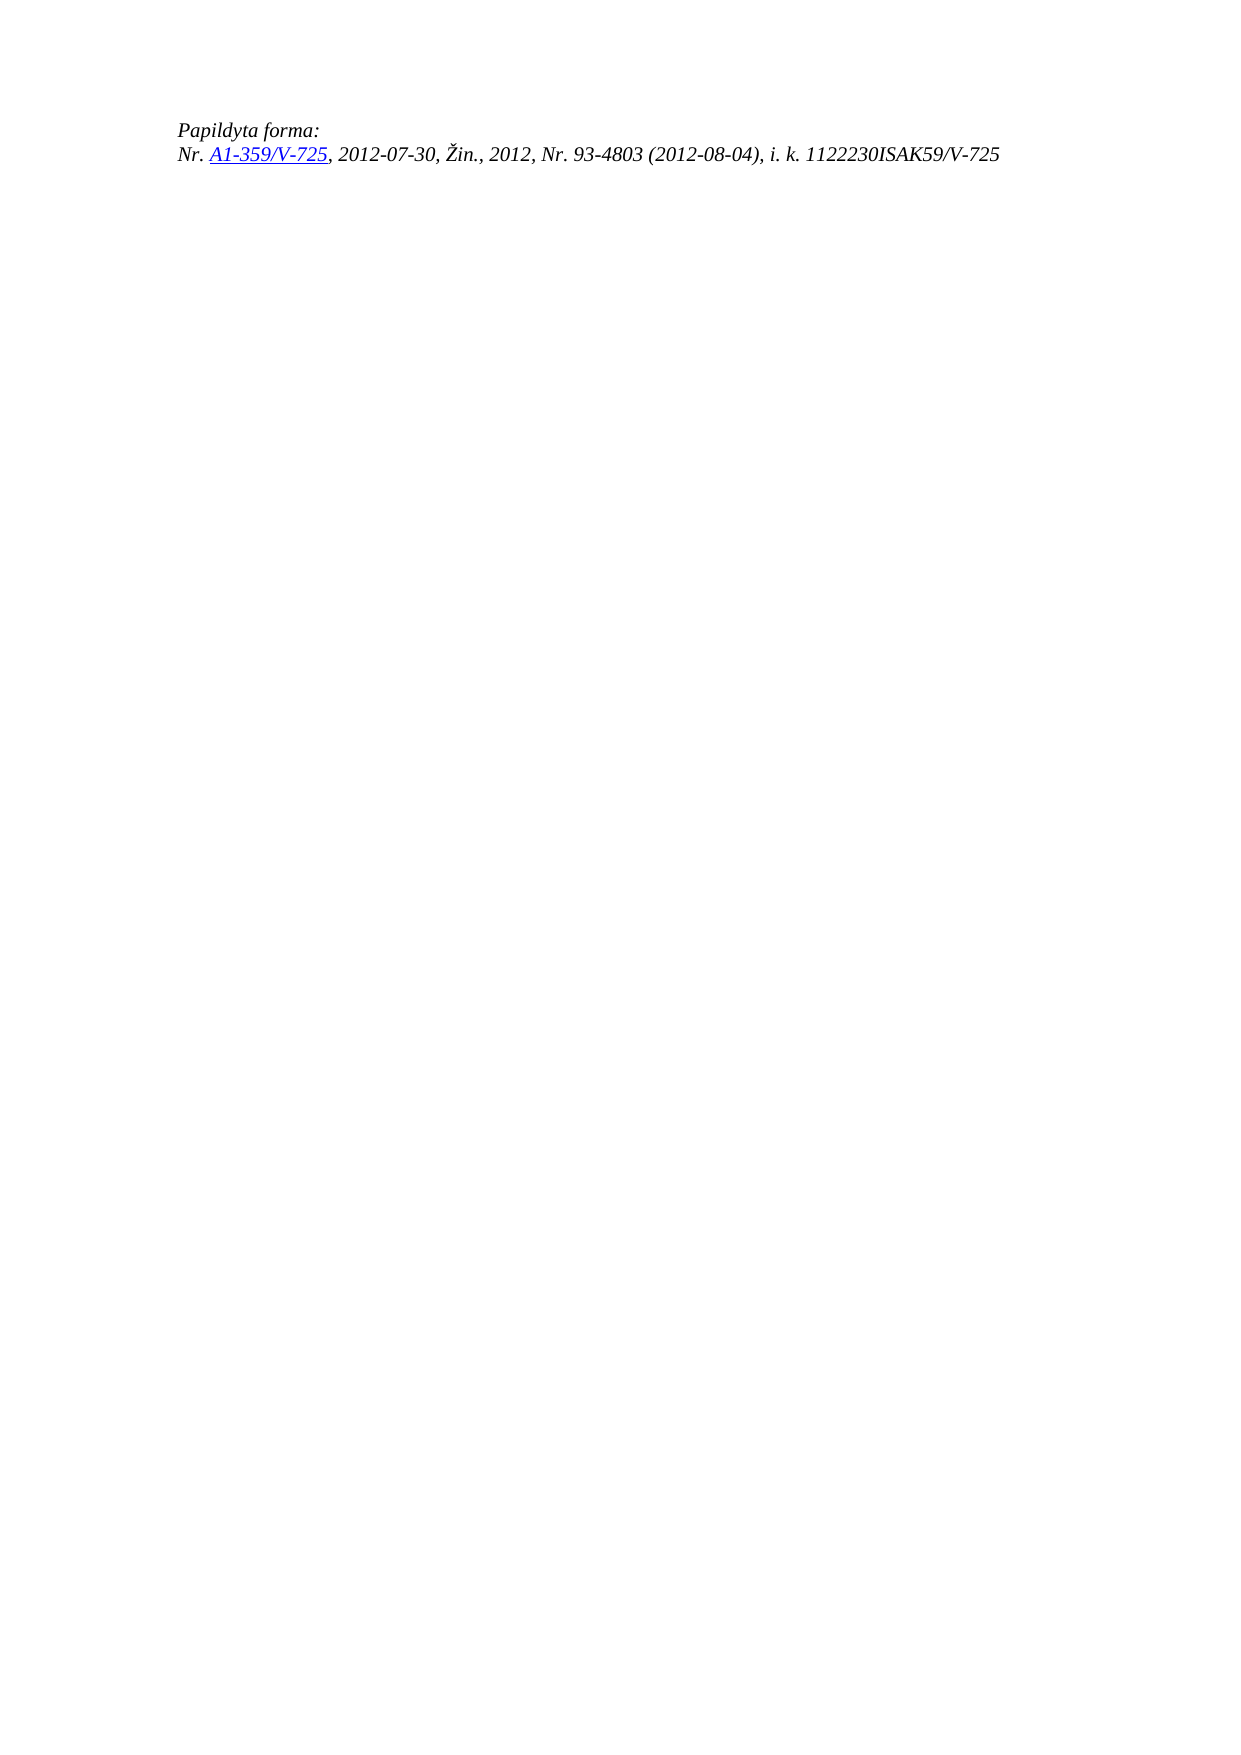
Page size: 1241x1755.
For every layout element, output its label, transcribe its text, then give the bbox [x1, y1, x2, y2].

text Nr. A1-359/V-725, 2012-07-30, Žin., 2012, Nr. 93-4803 (2012-08-04), i. k. 1122230ISAK59/V-725 [177, 142, 1181, 166]
text Papildyta forma: [177, 118, 1181, 142]
